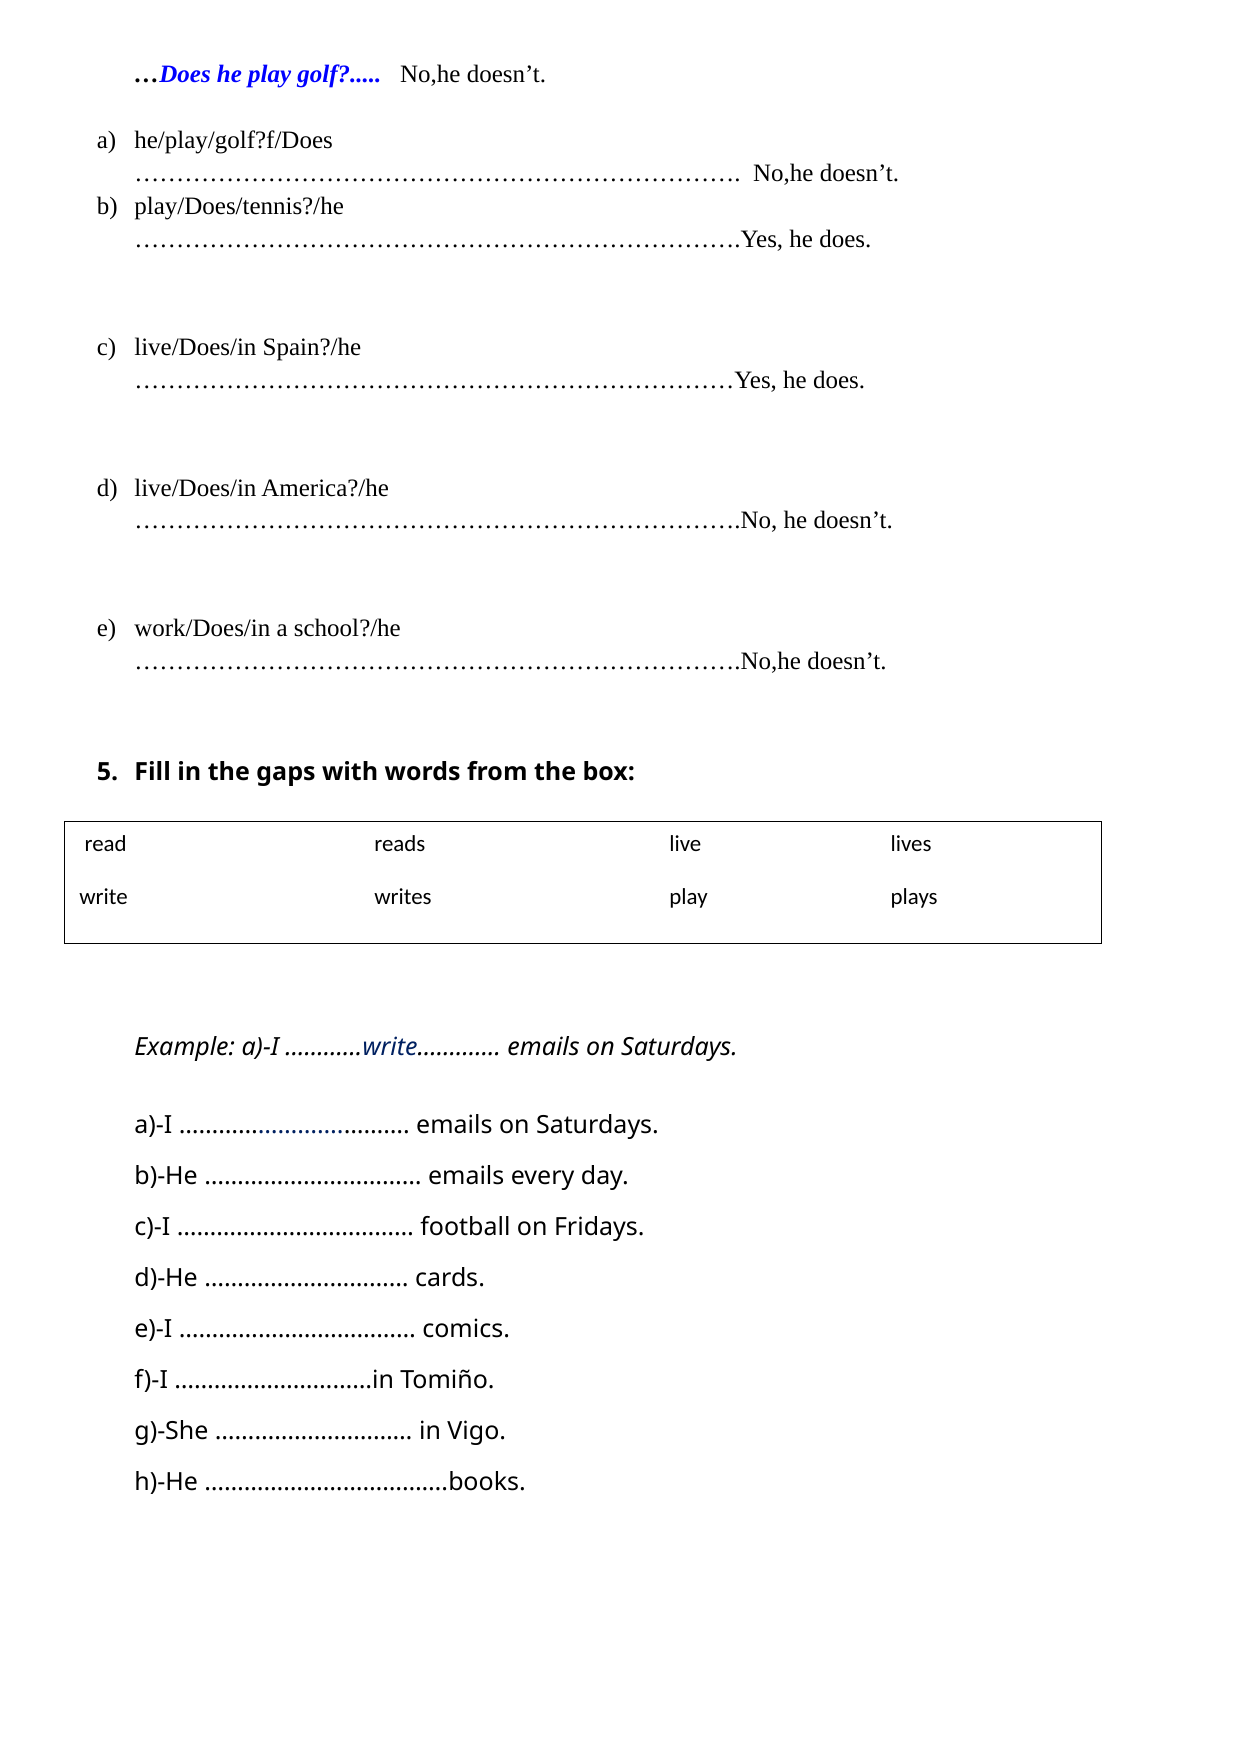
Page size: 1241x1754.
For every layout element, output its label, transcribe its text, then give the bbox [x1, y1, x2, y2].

text read reads live lives [79, 829, 1086, 857]
list live/Does/in America?/he [97, 473, 1181, 501]
list c)-I ……………………………… football on Fridays. [134, 1209, 1181, 1243]
list Example: a)-I …………write…………. emails on Saturdays. [134, 1028, 1181, 1062]
list Fill in the gaps with words from the box: [97, 754, 1181, 788]
list ………………………………………………………………Yes, he does. [134, 365, 1181, 394]
list ………………………………………………………………. No,he doesn’t. [134, 158, 1181, 187]
list ……………………………………………………………….No, he doesn’t. [134, 506, 1181, 534]
list play/Does/tennis?/he [97, 191, 1181, 220]
list g)-She ………………………… in Vigo. [134, 1413, 1181, 1447]
list e)-I ……………………………… comics. [134, 1311, 1181, 1345]
list work/Does/in a school?/he [97, 613, 1181, 642]
list live/Does/in Spain?/he [97, 332, 1181, 361]
list h)-He ……………………………….books. [134, 1464, 1181, 1498]
text write writes play plays [79, 882, 1086, 910]
list d)-He ……………….………… cards. [134, 1260, 1181, 1294]
list f)-I …………………………in Tomiño. [134, 1362, 1181, 1396]
list …Does he play golf?..... No,he doesn’t. [134, 59, 1181, 88]
list a)-I …………………….………. emails on Saturdays. [134, 1107, 1181, 1141]
list ……………………………………………………………….No,he doesn’t. [134, 646, 1181, 675]
list b)-He …………………………… emails every day. [134, 1158, 1181, 1192]
list he/play/golf?f/Does [97, 125, 1181, 154]
list ……………………………………………………………….Yes, he does. [134, 224, 1181, 253]
